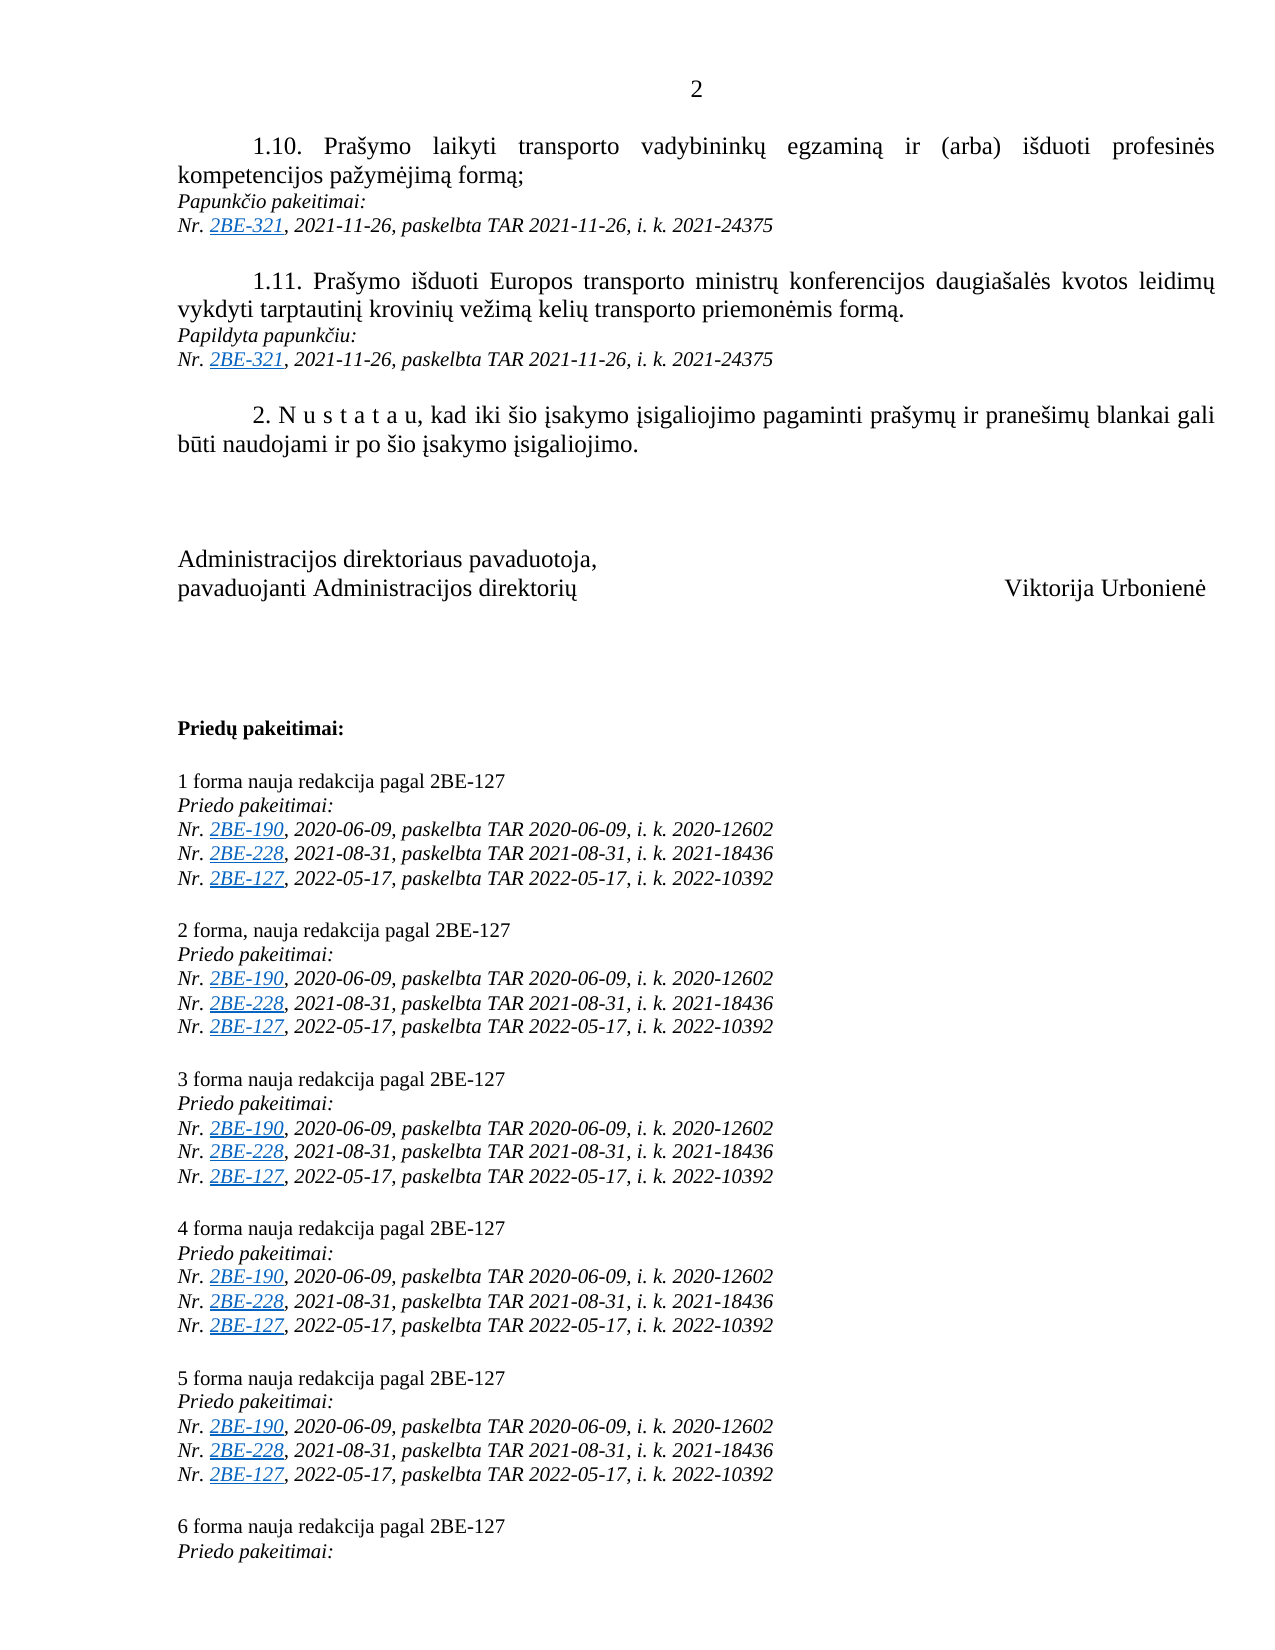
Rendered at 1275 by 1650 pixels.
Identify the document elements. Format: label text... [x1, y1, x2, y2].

text 5 forma nauja redakcija pagal 2BE-127 [177, 1365, 1216, 1389]
text Nr. 2BE-228, 2021-08-31, paskelbta TAR 2021-08-31, i. k. 2021-18436 [177, 1288, 1216, 1313]
text 1.10. Prašymo laikyti transporto vadybininkų egzaminą ir (arba) išduoti profesinės kompetencijos pažymėjimą formą; [177, 131, 1216, 189]
text Nr. 2BE-190, 2020-06-09, paskelbta TAR 2020-06-09, i. k. 2020-12602 [177, 1115, 1216, 1139]
text Priedo pakeitimai: [177, 942, 1216, 966]
text Nr. 2BE-127, 2022-05-17, paskelbta TAR 2022-05-17, i. k. 2022-10392 [177, 865, 1216, 889]
text Priedo pakeitimai: [177, 1538, 1216, 1563]
text Nr. 2BE-228, 2021-08-31, paskelbta TAR 2021-08-31, i. k. 2021-18436 [177, 990, 1216, 1014]
text Nr. 2BE-190, 2020-06-09, paskelbta TAR 2020-06-09, i. k. 2020-12602 [177, 817, 1216, 841]
text Priedų pakeitimai: [177, 716, 1216, 740]
text 1 forma nauja redakcija pagal 2BE-127 [177, 769, 1216, 793]
text Nr. 2BE-228, 2021-08-31, paskelbta TAR 2021-08-31, i. k. 2021-18436 [177, 1139, 1216, 1163]
text Nr. 2BE-127, 2022-05-17, paskelbta TAR 2022-05-17, i. k. 2022-10392 [177, 1163, 1216, 1188]
text Papildyta papunkčiu: [177, 323, 1216, 347]
text 6 forma nauja redakcija pagal 2BE-127 [177, 1514, 1216, 1538]
text 3 forma nauja redakcija pagal 2BE-127 [177, 1067, 1216, 1091]
text Nr. 2BE-127, 2022-05-17, paskelbta TAR 2022-05-17, i. k. 2022-10392 [177, 1014, 1216, 1038]
text Nr. 2BE-190, 2020-06-09, paskelbta TAR 2020-06-09, i. k. 2020-12602 [177, 1264, 1216, 1288]
text Nr. 2BE-127, 2022-05-17, paskelbta TAR 2022-05-17, i. k. 2022-10392 [177, 1462, 1216, 1486]
text Priedo pakeitimai: [177, 1389, 1216, 1413]
text Nr. 2BE-190, 2020-06-09, paskelbta TAR 2020-06-09, i. k. 2020-12602 [177, 1413, 1216, 1438]
text Priedo pakeitimai: [177, 793, 1216, 817]
text Nr. 2BE-321, 2021-11-26, paskelbta TAR 2021-11-26, i. k. 2021-24375 [177, 213, 1216, 237]
text 2 forma, nauja redakcija pagal 2BE-127 [177, 918, 1216, 942]
text Nr. 2BE-190, 2020-06-09, paskelbta TAR 2020-06-09, i. k. 2020-12602 [177, 966, 1216, 990]
text Administracijos direktoriaus pavaduotoja, [177, 544, 1216, 573]
text Nr. 2BE-127, 2022-05-17, paskelbta TAR 2022-05-17, i. k. 2022-10392 [177, 1313, 1216, 1337]
text Priedo pakeitimai: [177, 1091, 1216, 1115]
text Nr. 2BE-228, 2021-08-31, paskelbta TAR 2021-08-31, i. k. 2021-18436 [177, 1438, 1216, 1462]
text 1.11. Prašymo išduoti Europos transporto ministrų konferencijos daugiašalės kvotos leidimų vykdyti tarptautinį krovinių vežimą kelių transporto priemonėmis formą. [177, 266, 1216, 323]
text pavaduojanti Administracijos direktorių Viktorija Urbonienė [177, 573, 1216, 601]
text Priedo pakeitimai: [177, 1240, 1216, 1264]
text Nr. 2BE-228, 2021-08-31, paskelbta TAR 2021-08-31, i. k. 2021-18436 [177, 841, 1216, 865]
text Nr. 2BE-321, 2021-11-26, paskelbta TAR 2021-11-26, i. k. 2021-24375 [177, 347, 1216, 371]
text 2. N u s t a t a u, kad iki šio įsakymo įsigaliojimo pagaminti prašymų ir pranešimų blankai gali būti naudojami ir po šio įsakymo įsigaliojimo. [177, 400, 1216, 458]
text 4 forma nauja redakcija pagal 2BE-127 [177, 1216, 1216, 1240]
text Papunkčio pakeitimai: [177, 189, 1216, 213]
